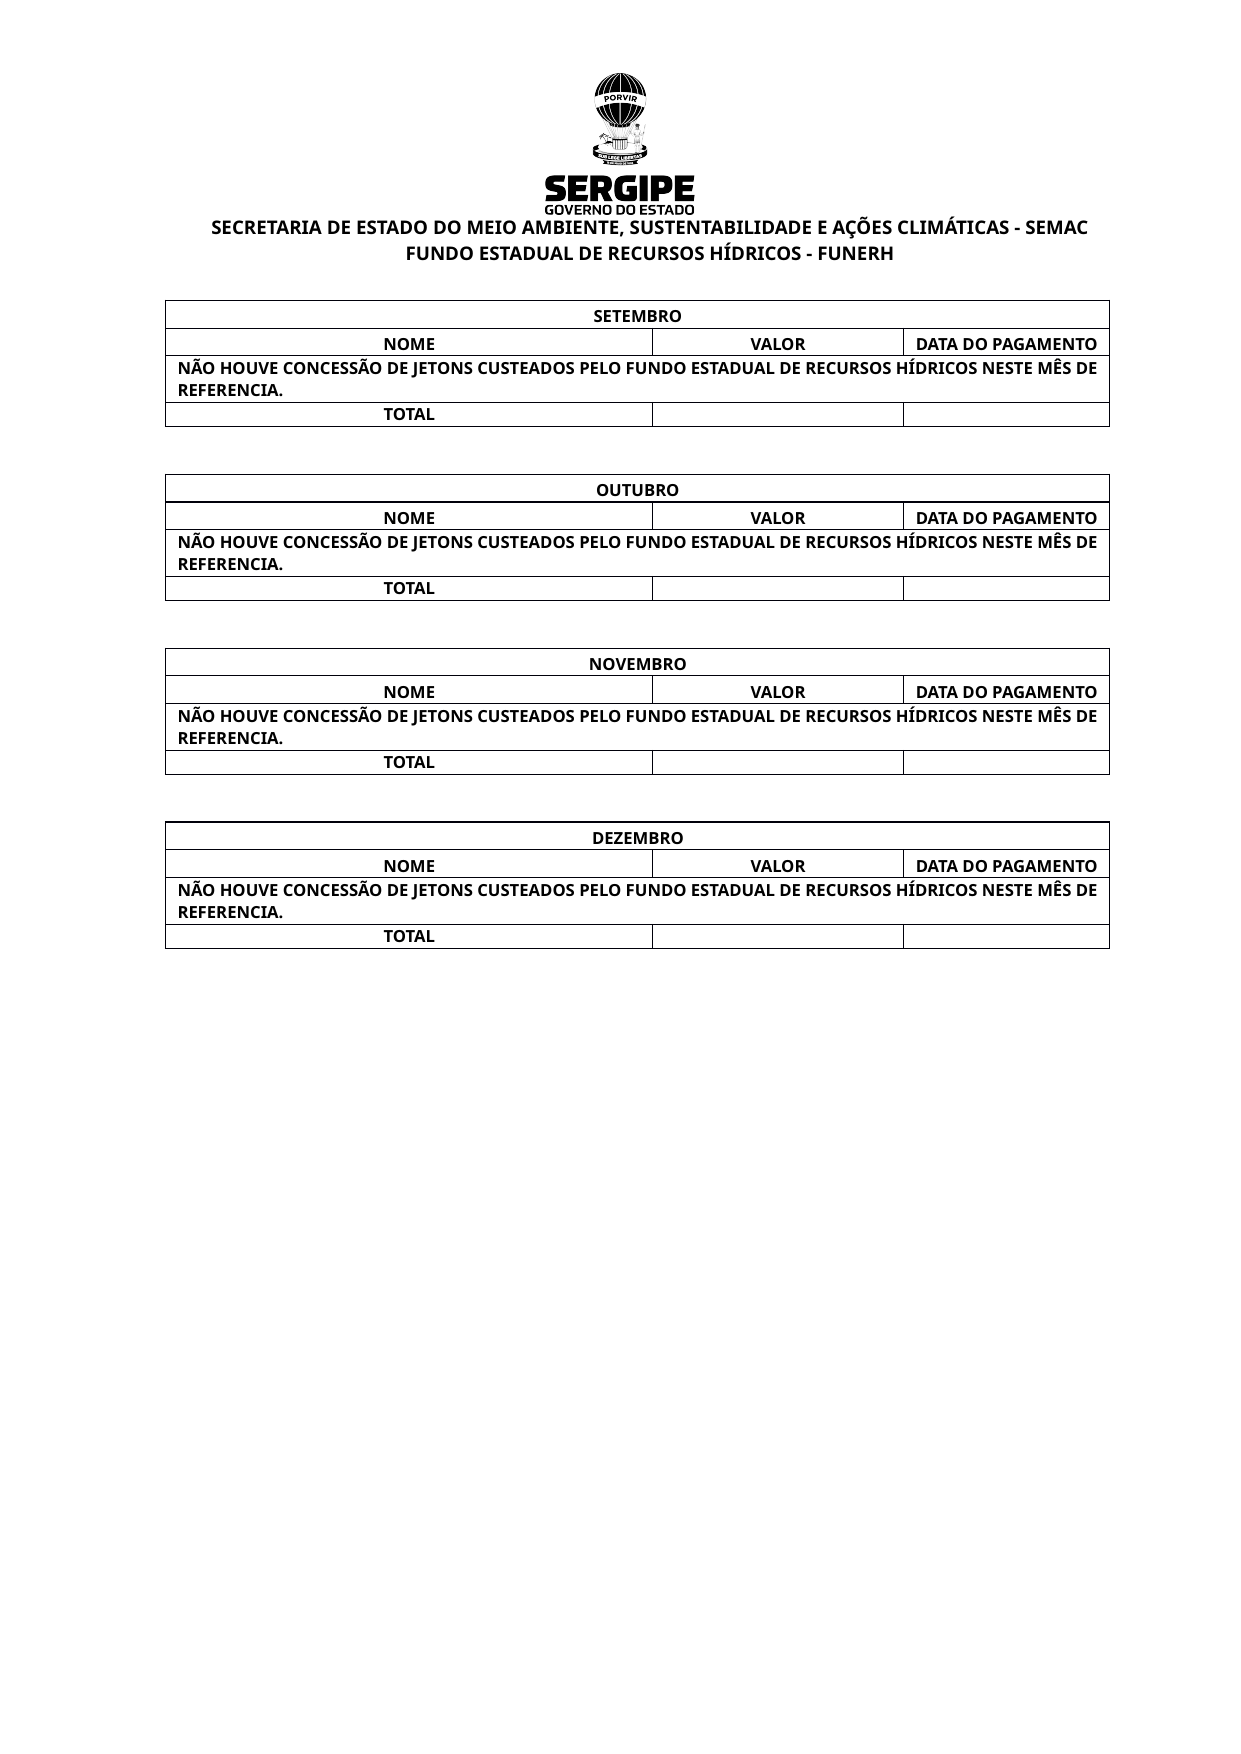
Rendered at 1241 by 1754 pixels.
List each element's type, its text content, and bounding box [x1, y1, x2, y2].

picture [545, 73, 695, 215]
table_cell VALOR [653, 503, 903, 529]
table_cell [904, 403, 1109, 426]
table_cell [653, 403, 903, 426]
table_cell [904, 925, 1109, 947]
table_cell DATA DO PAGAMENTO [904, 676, 1109, 703]
table_cell [904, 751, 1109, 773]
table_header OUTUBRO [166, 475, 1109, 501]
table_cell VALOR [653, 329, 903, 355]
table_cell NOME [166, 329, 652, 355]
table_cell NOME [166, 850, 652, 877]
table_cell NÃO HOUVE CONCESSÃO DE JETONS CUSTEADOS PELO FUNDO ESTADUAL DE RECURSOS HÍDRICOS NESTE MÊS DE REFERENCIA. [166, 878, 1109, 924]
table_cell NOME [166, 503, 652, 529]
table_header SETEMBRO [166, 301, 1109, 327]
table_cell [653, 925, 903, 947]
table_cell NÃO HOUVE CONCESSÃO DE JETONS CUSTEADOS PELO FUNDO ESTADUAL DE RECURSOS HÍDRICOS NESTE MÊS DE REFERENCIA. [166, 356, 1109, 402]
table_cell [904, 577, 1109, 599]
table_cell VALOR [653, 676, 903, 703]
table_cell TOTAL [166, 403, 652, 426]
table_cell NÃO HOUVE CONCESSÃO DE JETONS CUSTEADOS PELO FUNDO ESTADUAL DE RECURSOS HÍDRICOS NESTE MÊS DE REFERENCIA. [166, 704, 1109, 750]
table_cell DATA DO PAGAMENTO [904, 850, 1109, 877]
table_cell TOTAL [166, 577, 652, 599]
table_cell DATA DO PAGAMENTO [904, 503, 1109, 529]
table_cell VALOR [653, 850, 903, 877]
table_cell DATA DO PAGAMENTO [904, 329, 1109, 355]
table_cell NOME [166, 676, 652, 703]
table_cell [653, 577, 903, 599]
table_header NOVEMBRO [166, 649, 1109, 675]
table_cell TOTAL [166, 925, 652, 947]
table_cell TOTAL [166, 751, 652, 773]
table_header DEZEMBRO [166, 823, 1109, 849]
table_cell [653, 751, 903, 773]
table_cell NÃO HOUVE CONCESSÃO DE JETONS CUSTEADOS PELO FUNDO ESTADUAL DE RECURSOS HÍDRICOS NESTE MÊS DE REFERENCIA. [166, 530, 1109, 576]
